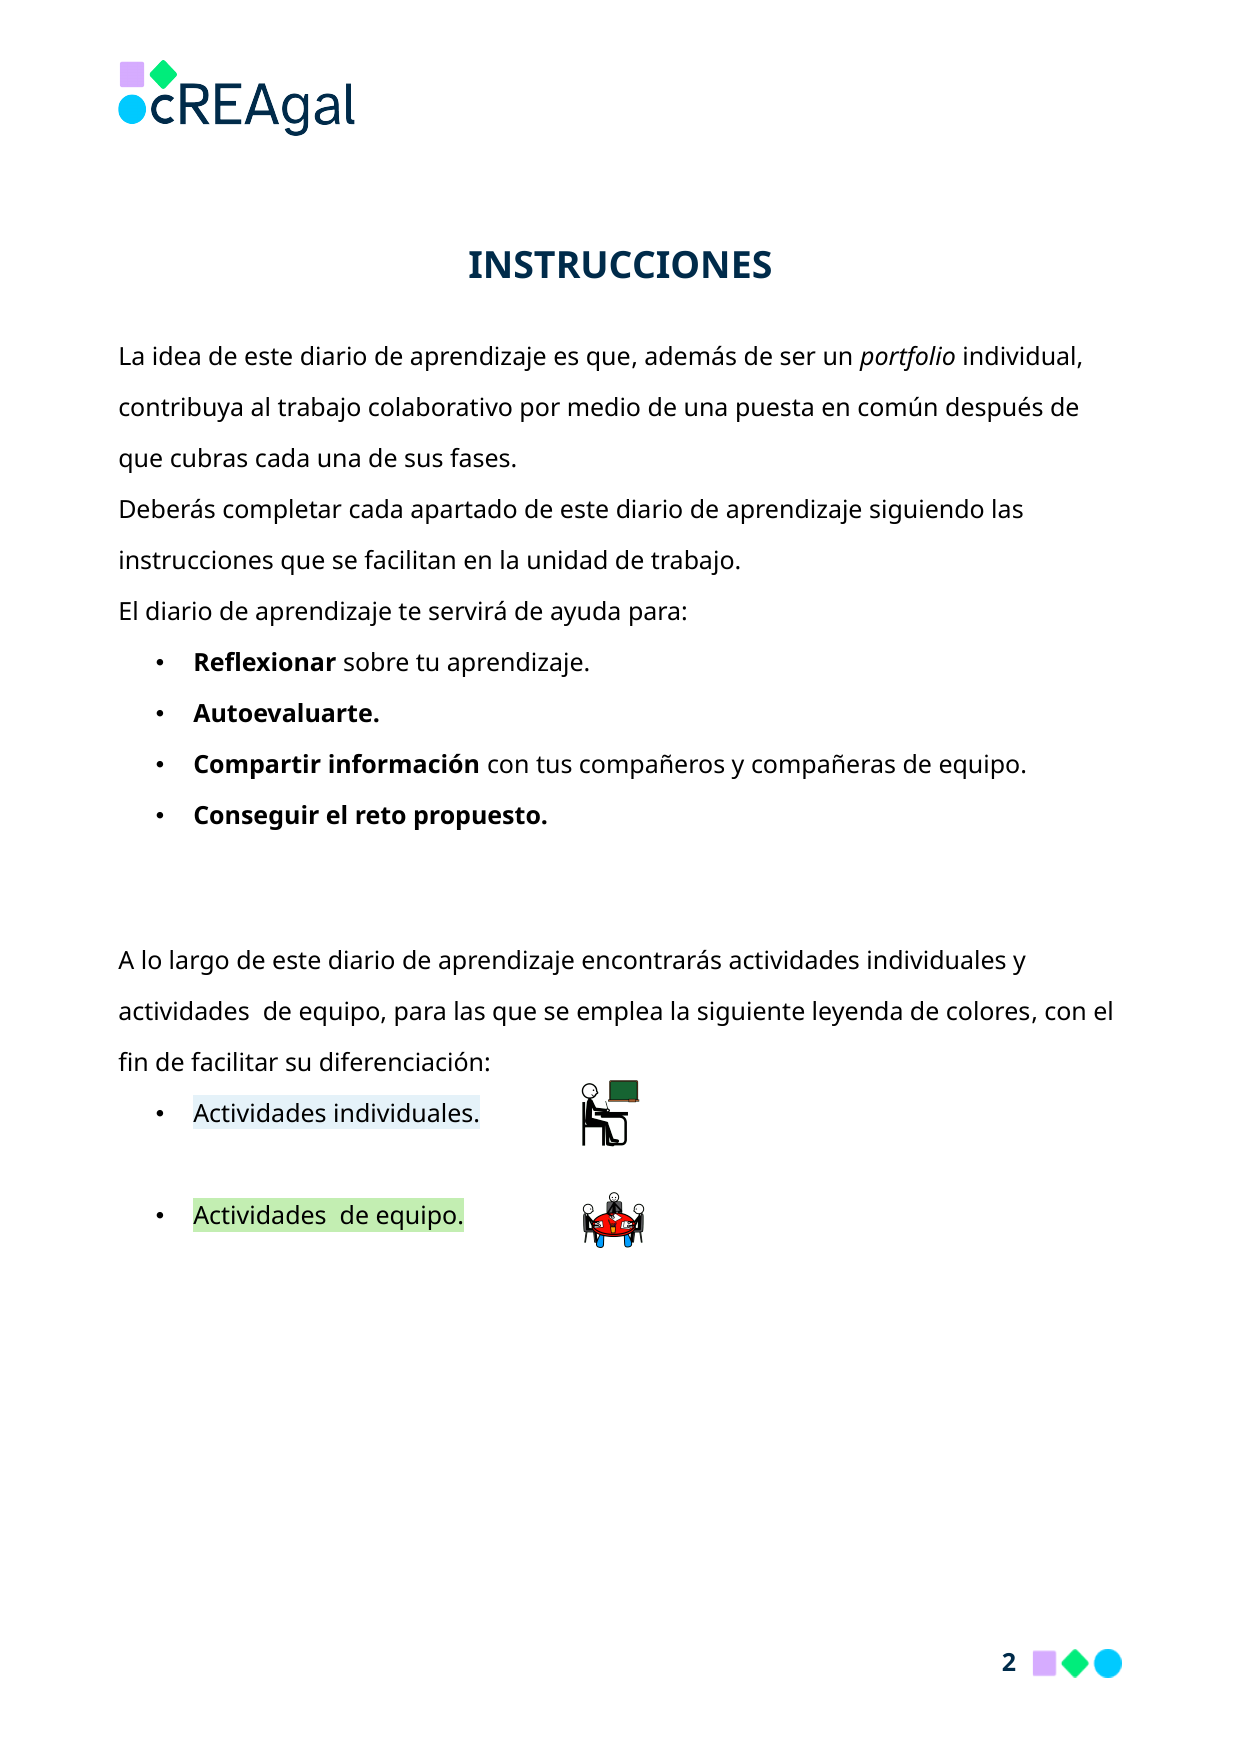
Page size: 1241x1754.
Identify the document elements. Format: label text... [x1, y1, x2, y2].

text La idea de este diario de aprendizaje es que, además de ser un portfolio individual, contribuya al trabajo colaborativo por medio de una puesta en común después de que cubras cada una de sus fases. [118, 338, 1122, 474]
text A lo largo de este diario de aprendizaje encontrarás actividades individuales y actividades de equipo, para las que se emplea la siguiente leyenda de colores, con el fin de facilitar su diferenciación: [118, 942, 1122, 1078]
list Autoevaluarte. [156, 696, 1122, 730]
list Actividades de equipo. [156, 1197, 578, 1232]
picture [1112, 1649, 1122, 1660]
subtitle INSTRUCCIONES [118, 238, 1122, 289]
list Conseguir el reto propuesto. [156, 798, 1122, 832]
text Deberás completar cada apartado de este diario de aprendizaje siguiendo las instrucciones que se facilitan en la unidad de trabajo. [118, 492, 1122, 577]
picture [578, 1184, 649, 1256]
picture [1032, 1649, 1105, 1678]
text El diario de aprendizaje te servirá de ayuda para: [118, 594, 1122, 628]
picture [1111, 1666, 1122, 1678]
list Actividades individuales. [156, 1095, 577, 1129]
picture [577, 1077, 649, 1149]
list Reflexionar sobre tu aprendizaje. [156, 645, 1122, 679]
list [649, 1197, 1122, 1232]
list Compartir información con tus compañeros y compañeras de equipo. [156, 747, 1122, 781]
picture [118, 60, 355, 136]
list [649, 1095, 1122, 1129]
